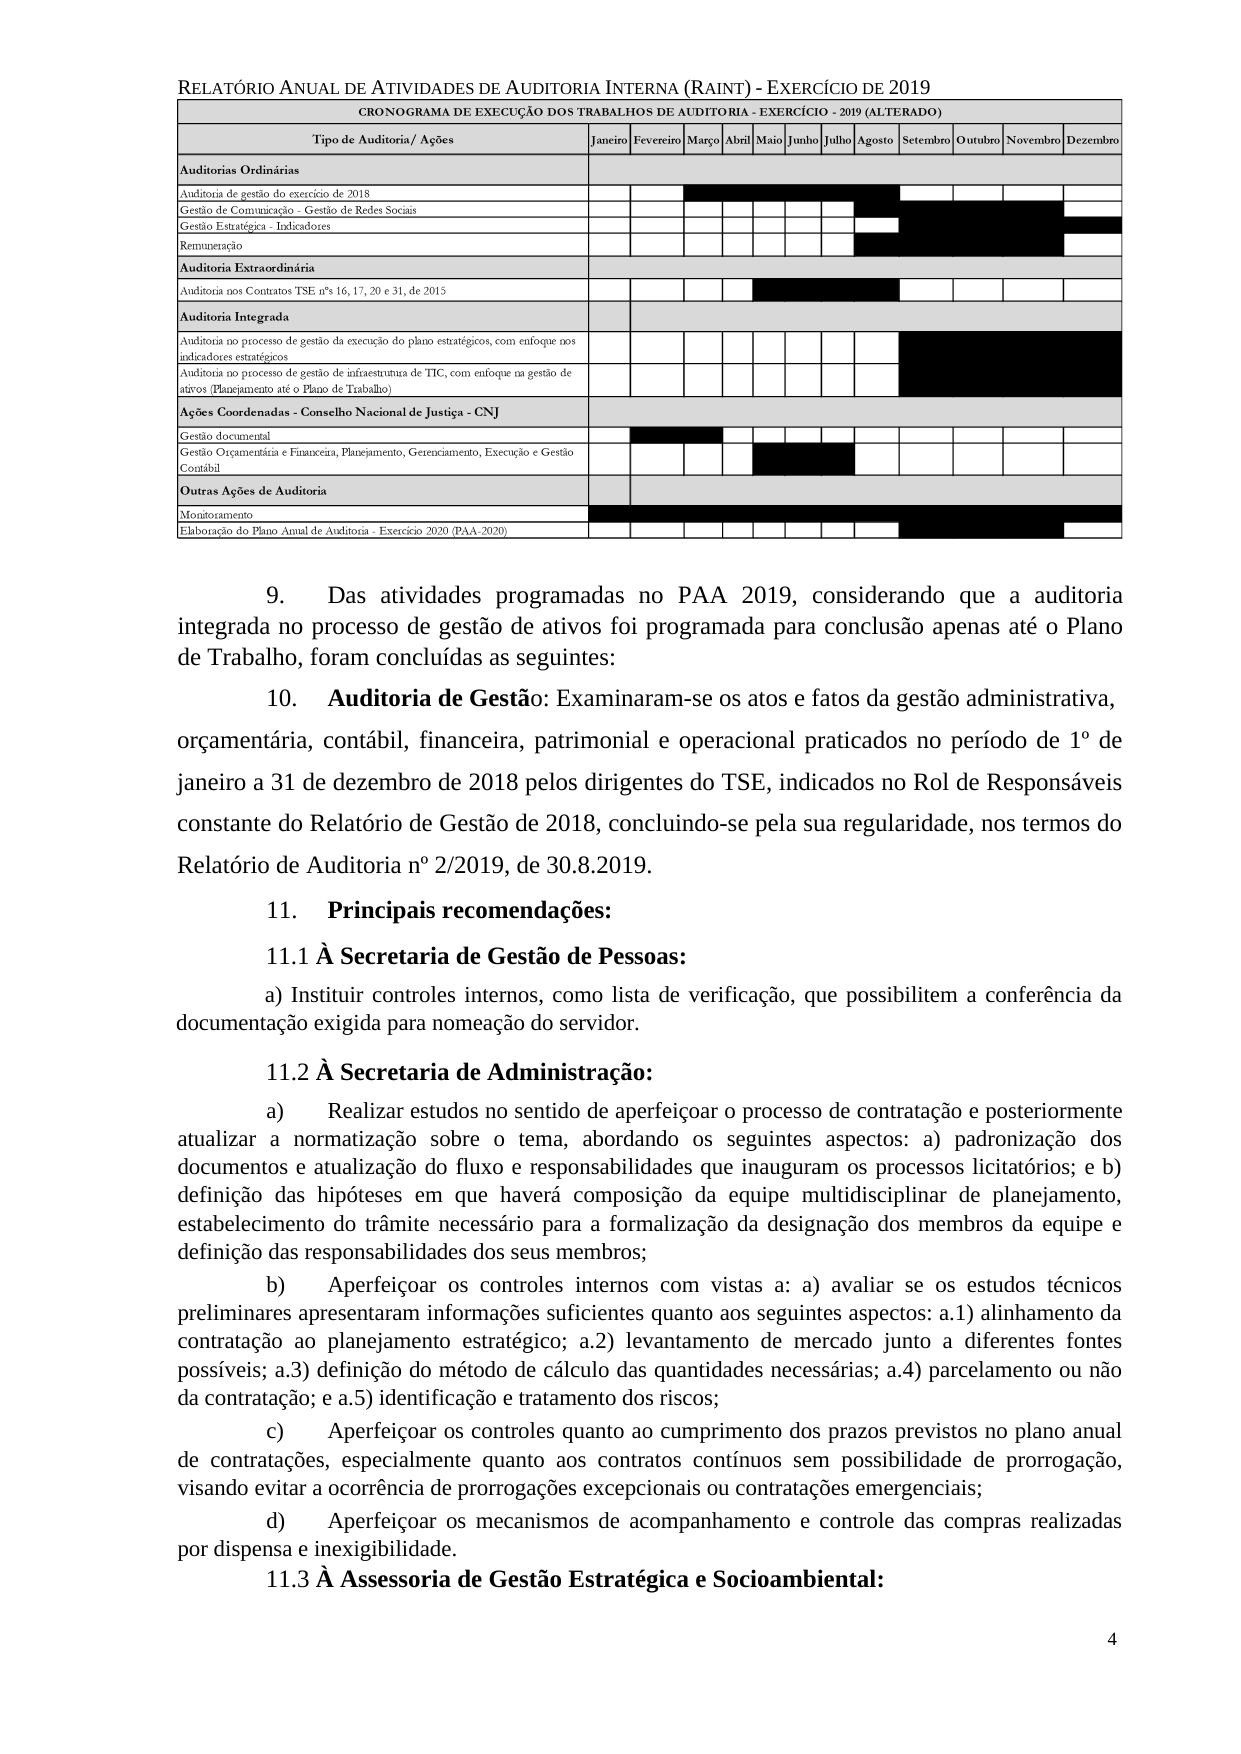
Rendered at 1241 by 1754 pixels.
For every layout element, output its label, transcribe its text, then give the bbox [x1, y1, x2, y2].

list Realizar estudos no sentido de aperfeiçoar o processo de contratação e posteriormente atualizar a normatização sobre o tema, abordando os seguintes aspectos: a) padronização dos documentos e atualização do fluxo e responsabilidades que inauguram os processos licitatórios; e b) definição das hipóteses em que haverá composição da equipe multidisciplinar de planejamento, estabelecimento do trâmite necessário para a formalização da designação dos membros da equipe e definição das responsabilidades dos seus membros; [177, 1097, 1124, 1264]
list Auditoria de Gestão: Examinaram-se os atos e fatos da gestão administrativa, [177, 683, 1124, 712]
list Principais recomendações: [177, 896, 1124, 924]
text 11.1 À Secretaria de Gestão de Pessoas: [266, 941, 1123, 970]
text 11.3 À Assessoria de Gestão Estratégica e Socioambiental: [266, 1564, 1123, 1592]
text a) Instituir controles internos, como lista de verificação, que possibilitem a conferência da documentação exigida para nomeação do servidor. [176, 981, 1124, 1036]
picture [176, 99, 1123, 539]
text 11.2 À Secretaria de Administração: [266, 1057, 1123, 1086]
text orçamentária, contábil, financeira, patrimonial e operacional praticados no período de 1º de janeiro a 31 de dezembro de 2018 pelos dirigentes do TSE, indicados no Rol de Responsáveis constante do Relatório de Gestão de 2018, concluindo-se pela sua regularidade, nos termos do Relatório de Auditoria nº 2/2019, de 30.8.2019. [177, 725, 1124, 879]
list Aperfeiçoar os controles internos com vistas a: a) avaliar se os estudos técnicos preliminares apresentaram informações suficientes quanto aos seguintes aspectos: a.1) alinhamento da contratação ao planejamento estratégico; a.2) levantamento de mercado junto a diferentes fontes possíveis; a.3) definição do método de cálculo das quantidades necessárias; a.4) parcelamento ou não da contratação; e a.5) identificação e tratamento dos riscos; [177, 1271, 1124, 1410]
list Das atividades programadas no PAA 2019, considerando que a auditoria integrada no processo de gestão de ativos foi programada para conclusão apenas até o Plano de Trabalho, foram concluídas as seguintes: [177, 580, 1124, 671]
list Aperfeiçoar os mecanismos de acompanhamento e controle das compras realizadas por dispensa e inexigibilidade. [177, 1507, 1124, 1562]
list Aperfeiçoar os controles quanto ao cumprimento dos prazos previstos no plano anual de contratações, especialmente quanto aos contratos contínuos sem possibilidade de prorrogação, visando evitar a ocorrência de prorrogações excepcionais ou contratações emergenciais; [177, 1417, 1124, 1500]
